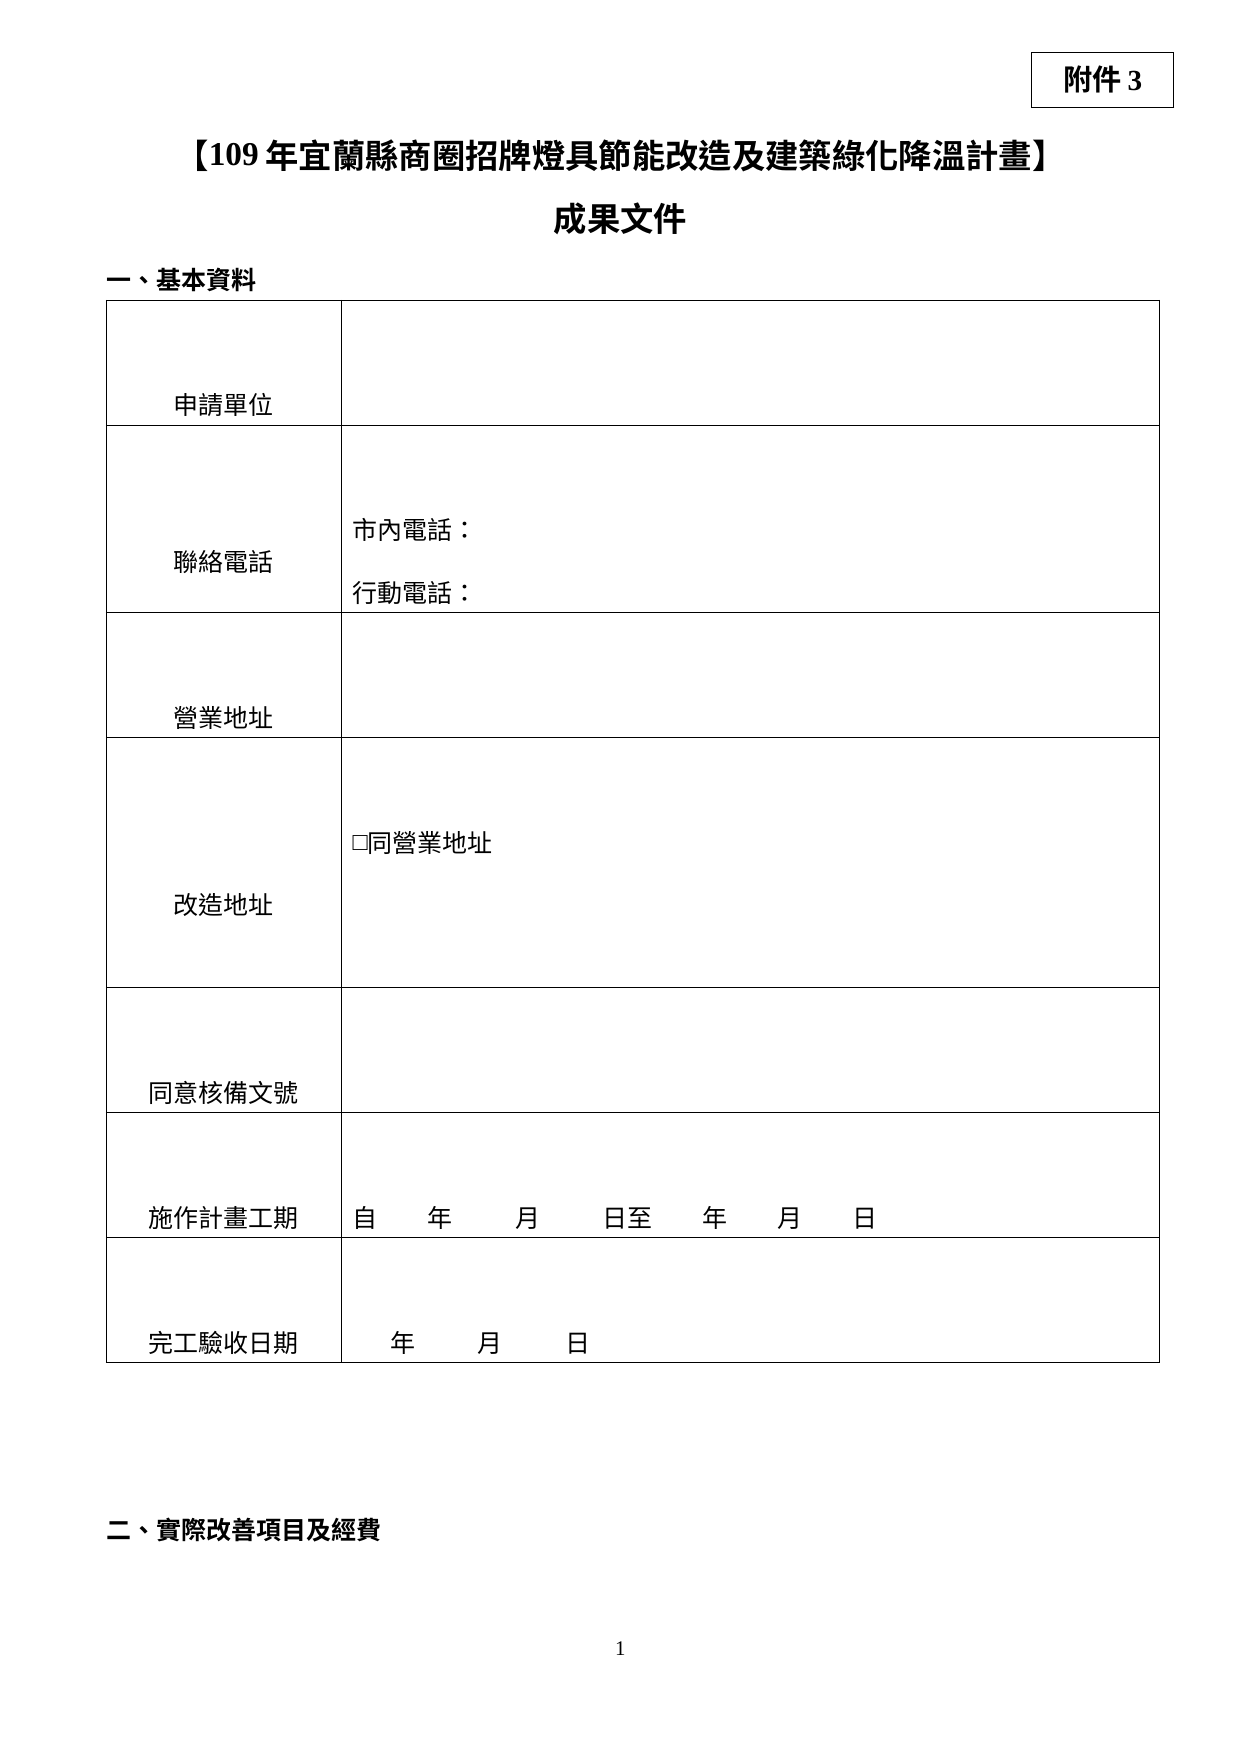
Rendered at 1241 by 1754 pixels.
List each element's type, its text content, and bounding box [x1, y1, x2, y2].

table_cell 市內電話： 行動電話： [342, 426, 1159, 612]
table_cell [342, 862, 1159, 987]
table_cell 施作計畫工期 [107, 1113, 341, 1237]
text 一、基本資料 [106, 237, 1134, 300]
table_header 申請單位 [107, 301, 341, 425]
table_cell 聯絡電話 [107, 426, 341, 612]
table_cell [342, 613, 1159, 737]
table_cell 年 月 日 [342, 1238, 1159, 1362]
table_cell [342, 988, 1159, 1112]
table_header [342, 301, 1159, 425]
text 附件3 [1047, 63, 1158, 97]
table_cell □同營業地址 [342, 738, 1159, 862]
table_cell 自 年 月 日至 年 月 日 [342, 1113, 1159, 1237]
text 成果文件 [106, 175, 1134, 237]
text [1032, 53, 1173, 107]
table_cell 完工驗收日期 [107, 1238, 341, 1362]
text 【109年宜蘭縣商圈招牌燈具節能改造及建築綠化降溫計畫】 [106, 112, 1134, 175]
text 二、實際改善項目及經費 [106, 1487, 1134, 1550]
table_cell 營業地址 [107, 613, 341, 737]
table_cell 改造地址 [107, 738, 341, 987]
table_cell 同意核備文號 [107, 988, 341, 1112]
